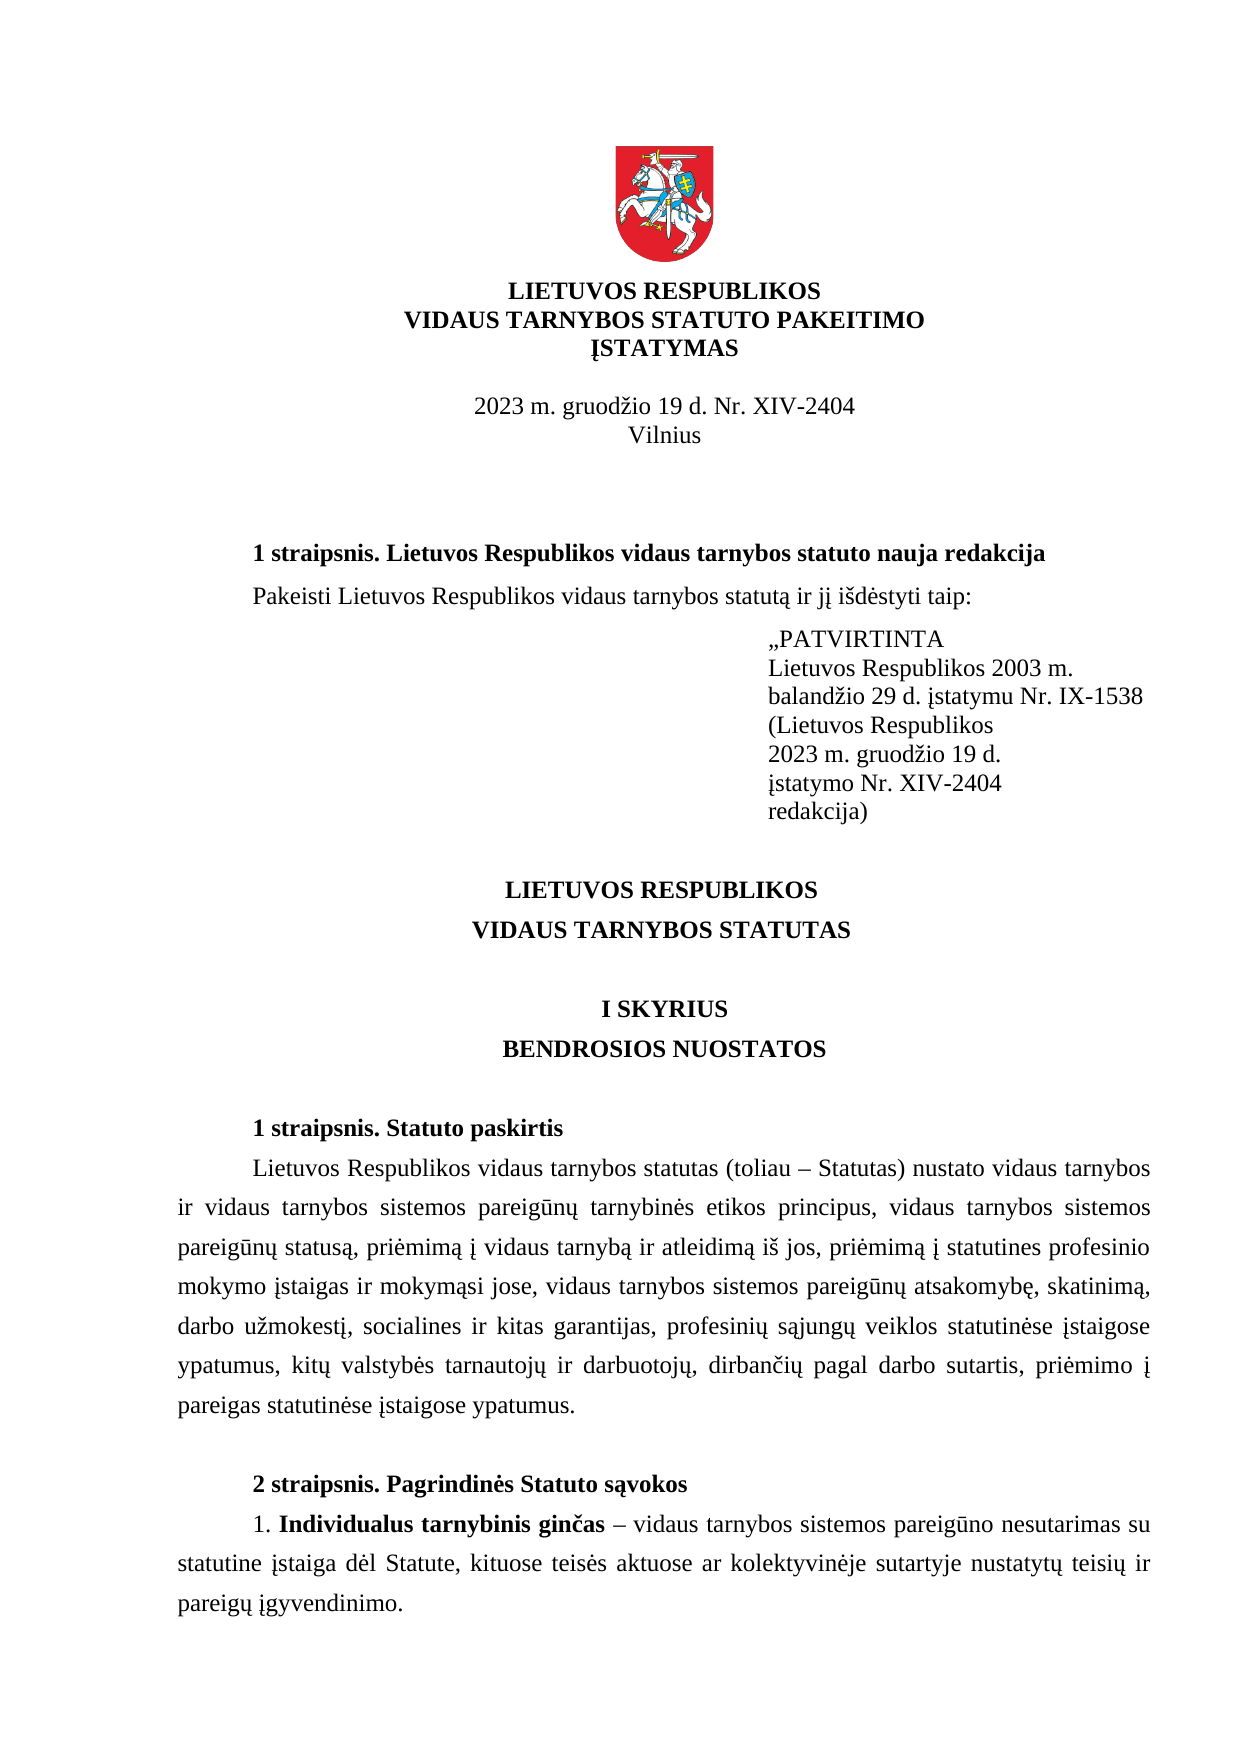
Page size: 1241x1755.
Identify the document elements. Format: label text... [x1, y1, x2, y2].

text 1 straipsnis. Statuto paskirtis [177, 1102, 1152, 1142]
text redakcija) [768, 796, 1152, 825]
text Vilnius [177, 420, 1152, 448]
text VIDAUS TARNYBOS STATUTO PAKEITIMO [177, 305, 1152, 333]
text LIETUVOS RESPUBLIKOS VIDAUS TARNYBOS STATUTAS [177, 865, 1152, 944]
text 1. Individualus tarnybinis ginčas – vidaus tarnybos sistemos pareigūno nesutarimas su statutine įstaiga dėl Statute, kituose teisės aktuose ar kolektyvinėje sutartyje nustatytų teisių ir pareigų įgyvendinimo. [177, 1498, 1152, 1617]
text 2 straipsnis. Pagrindinės Statuto sąvokos [177, 1458, 1152, 1498]
text 1 straipsnis. Lietuvos Respublikos vidaus tarnybos statuto nauja redakcija [177, 538, 1152, 566]
text „PATVIRTINTA [768, 624, 1152, 653]
text Pakeisti Lietuvos Respublikos vidaus tarnybos statutą ir jį išdėstyti taip: [177, 581, 1152, 609]
text Lietuvos Respublikos vidaus tarnybos statutas (toliau – Statutas) nustato vidaus tarnybos ir vidaus tarnybos sistemos pareigūnų tarnybinės etikos principus, vidaus tarnybos sistemos pareigūnų statusą, priėmimą į vidaus tarnybą ir atleidimą iš jos, priėmimą į statutines profesinio mokymo įstaigas ir mokymąsi jose, vidaus tarnybos sistemos pareigūnų atsakomybę, skatinimą, darbo užmokestį, socialines ir kitas garantijas, profesinių sąjungų veiklos statutinėse įstaigose ypatumus, kitų valstybės tarnautojų ir darbuotojų, dirbančių pagal darbo sutartis, priėmimo į pareigas statutinėse įstaigose ypatumus. [177, 1142, 1152, 1419]
text įstatymo Nr. XIV-2404 [768, 768, 1152, 796]
text balandžio 29 d. įstatymu Nr. IX-1538 [768, 681, 1152, 710]
text LIETUVOS RESPUBLIKOS [177, 276, 1152, 305]
text 2023 m. gruodžio 19 d. Nr. XIV-2404 [177, 391, 1152, 420]
text 2023 m. gruodžio 19 d. [768, 739, 1152, 768]
text ĮSTATYMAS [177, 333, 1152, 362]
text Lietuvos Respublikos 2003 m. [768, 653, 1152, 681]
text (Lietuvos Respublikos [768, 710, 1152, 739]
text BENDROSIOS NUOSTATOS [177, 1023, 1152, 1063]
text I SKYRIUS [177, 983, 1152, 1023]
